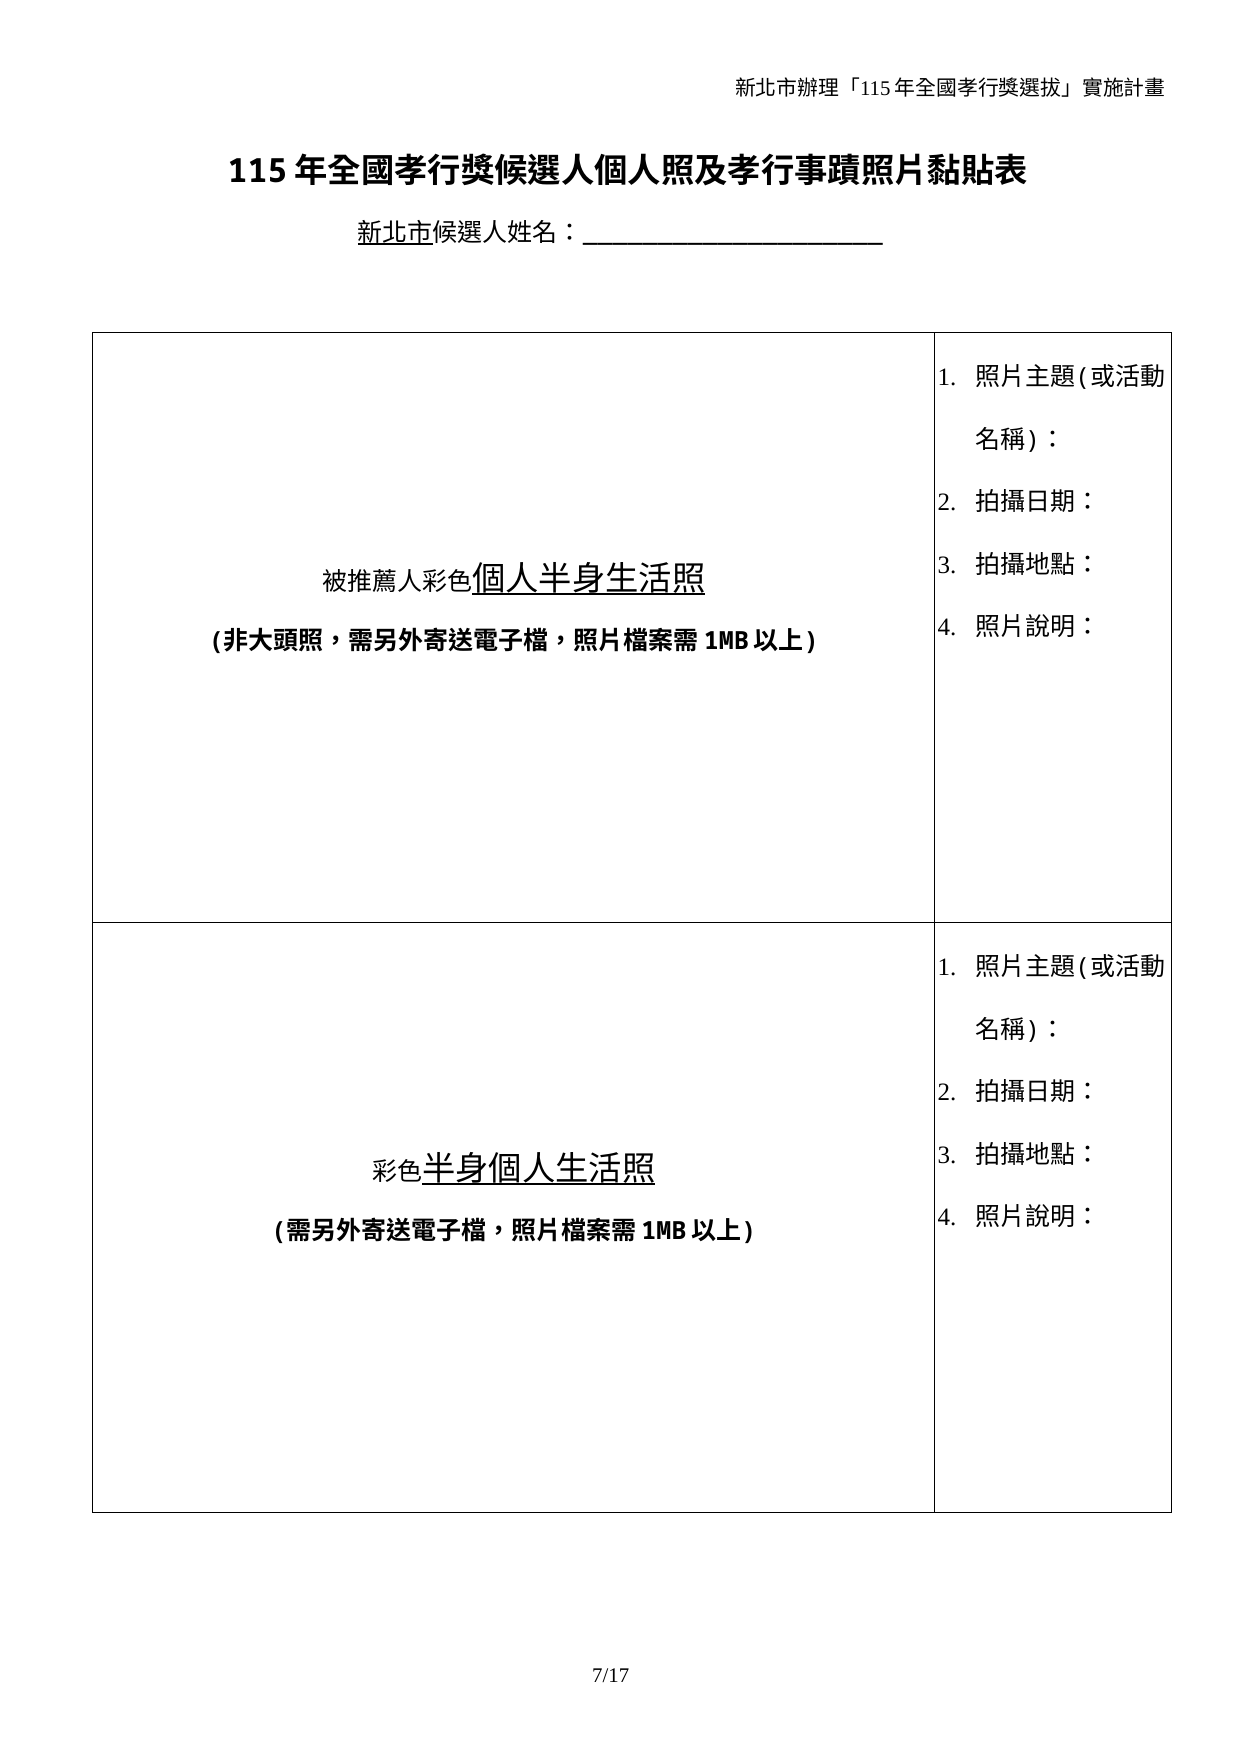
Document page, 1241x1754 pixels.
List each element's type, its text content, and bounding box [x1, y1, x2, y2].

table_cell 照片主題(或活動名稱)： 拍攝日期： 拍攝地點： 照片說明： [935, 923, 1171, 1512]
text 115年全國孝行獎候選人個人照及孝行事蹟照片黏貼表 [90, 126, 1165, 188]
text 新北市候選人姓名：____________________ [75, 188, 1165, 251]
table_header 照片主題(或活動名稱)： 拍攝日期： 拍攝地點： 照片說明： [935, 333, 1171, 922]
table_cell 彩色半身個人生活照 (需另外寄送電子檔，照片檔案需1MB以上) [93, 923, 934, 1512]
table_header 被推薦人彩色個人半身生活照 (非大頭照，需另外寄送電子檔，照片檔案需1MB以上) [93, 333, 934, 922]
